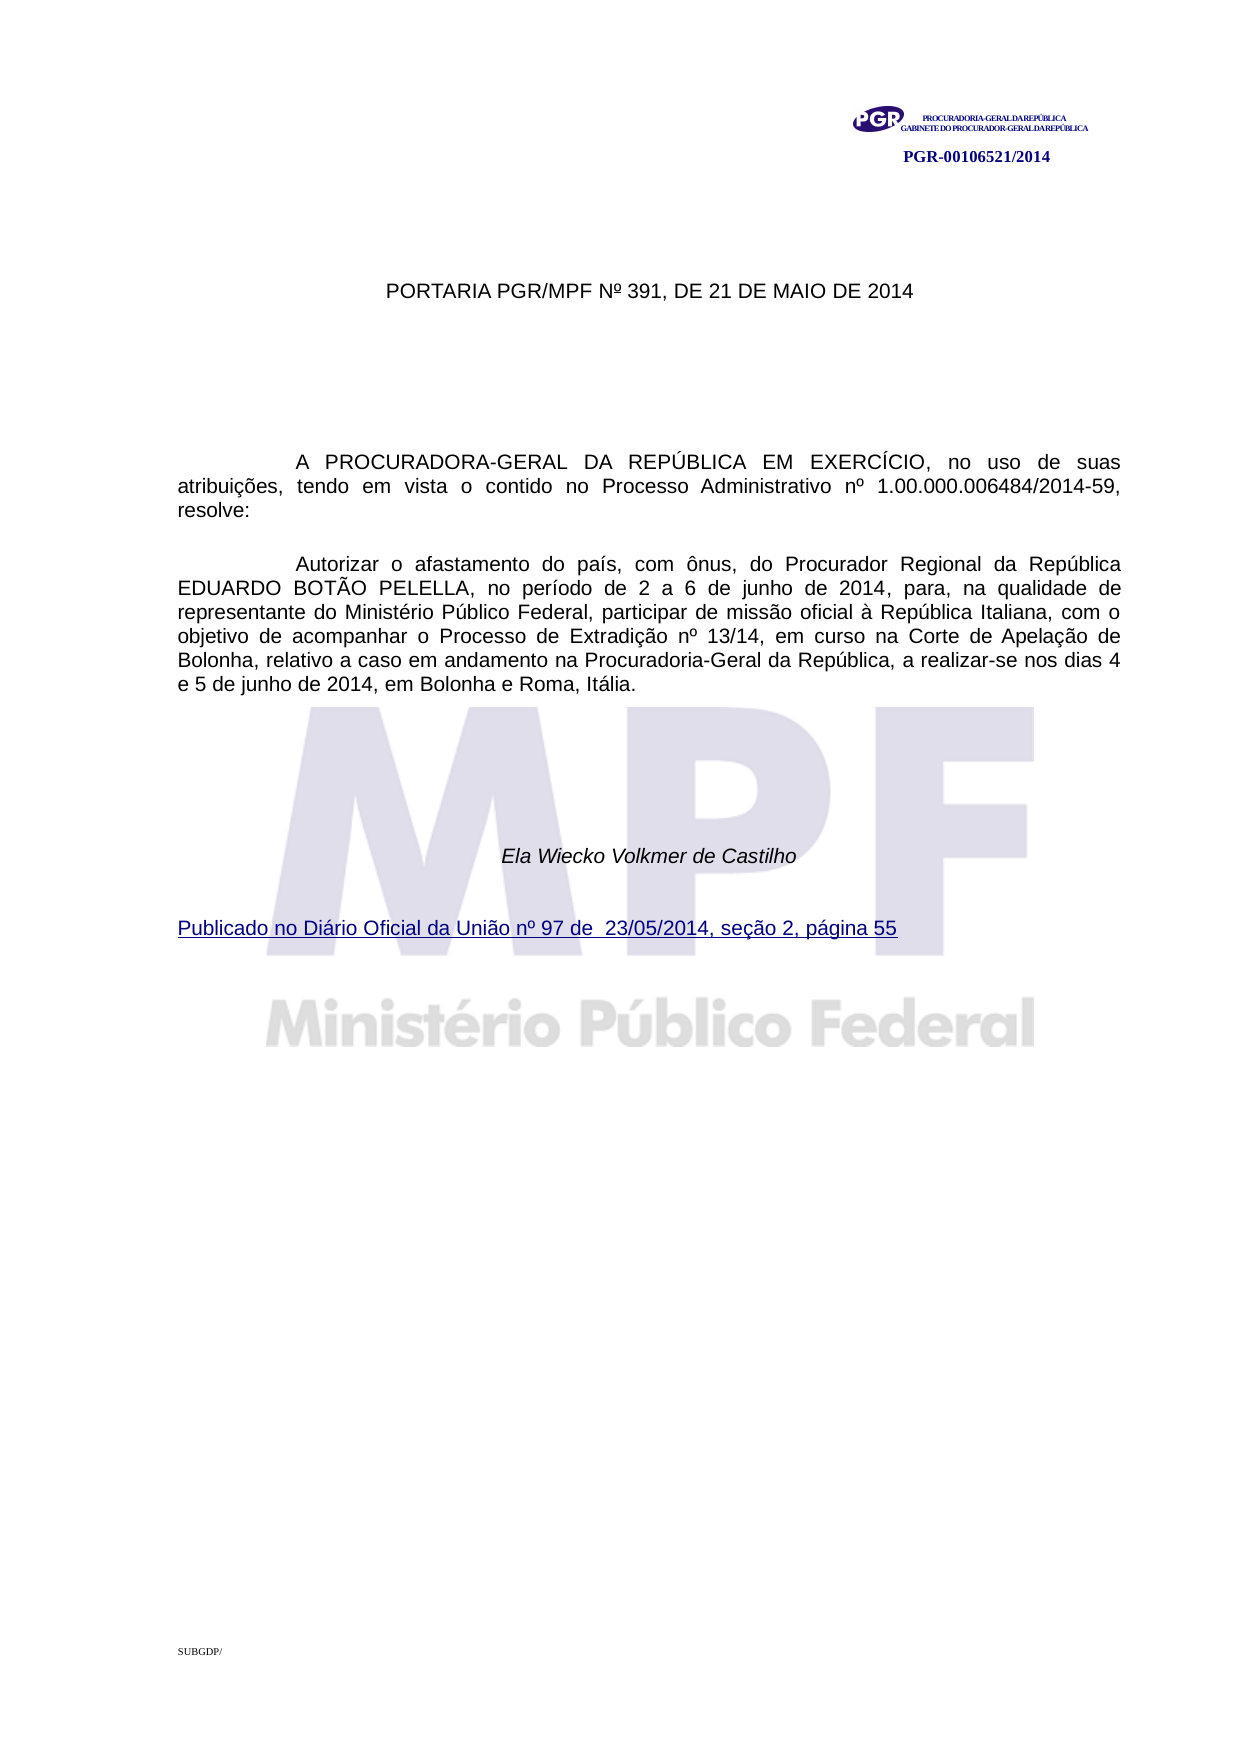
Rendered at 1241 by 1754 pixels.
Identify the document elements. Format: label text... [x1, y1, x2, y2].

picture [853, 106, 904, 132]
text A PROCURADORA-GERAL DA REPÚBLICA EM EXERCÍCIO, no uso de suas atribuições, tendo em vista o contido no Processo Administrativo nº 1.00.000.006484/2014-59, resolve: [177, 450, 1122, 522]
text Ela Wiecko Volkmer de Castilho [177, 844, 1122, 868]
text Autorizar o afastamento do país, com ônus, do Procurador Regional da República EDUARDO BOTÃO PELELLA, no período de 2 a 6 de junho de 2014, para, na qualidade de representante do Ministério Público Federal, participar de missão oficial à República Italiana, com o objetivo de acompanhar o Processo de Extradição nº 13/14, em curso na Corte de Apelação de Bolonha, relativo a caso em andamento na Procuradoria-Geral da República, a realizar-se nos dias 4 e 5 de junho de 2014, em Bolonha e Roma, Itália. [177, 552, 1122, 696]
picture [266, 868, 1034, 916]
text PGR-00106521/2014 [863, 143, 1089, 168]
picture [266, 707, 1034, 844]
text SUBGDP/ [178, 1635, 1121, 1660]
text PORTARIA PGR/MPF Nº 391, DE 21 DE MAIO DE 2014 [177, 279, 1122, 303]
text Publicado no Diário Oficial da União nº 97 de 23/05/2014, seção 2, página 55 [177, 916, 1122, 940]
picture [266, 940, 1034, 1047]
